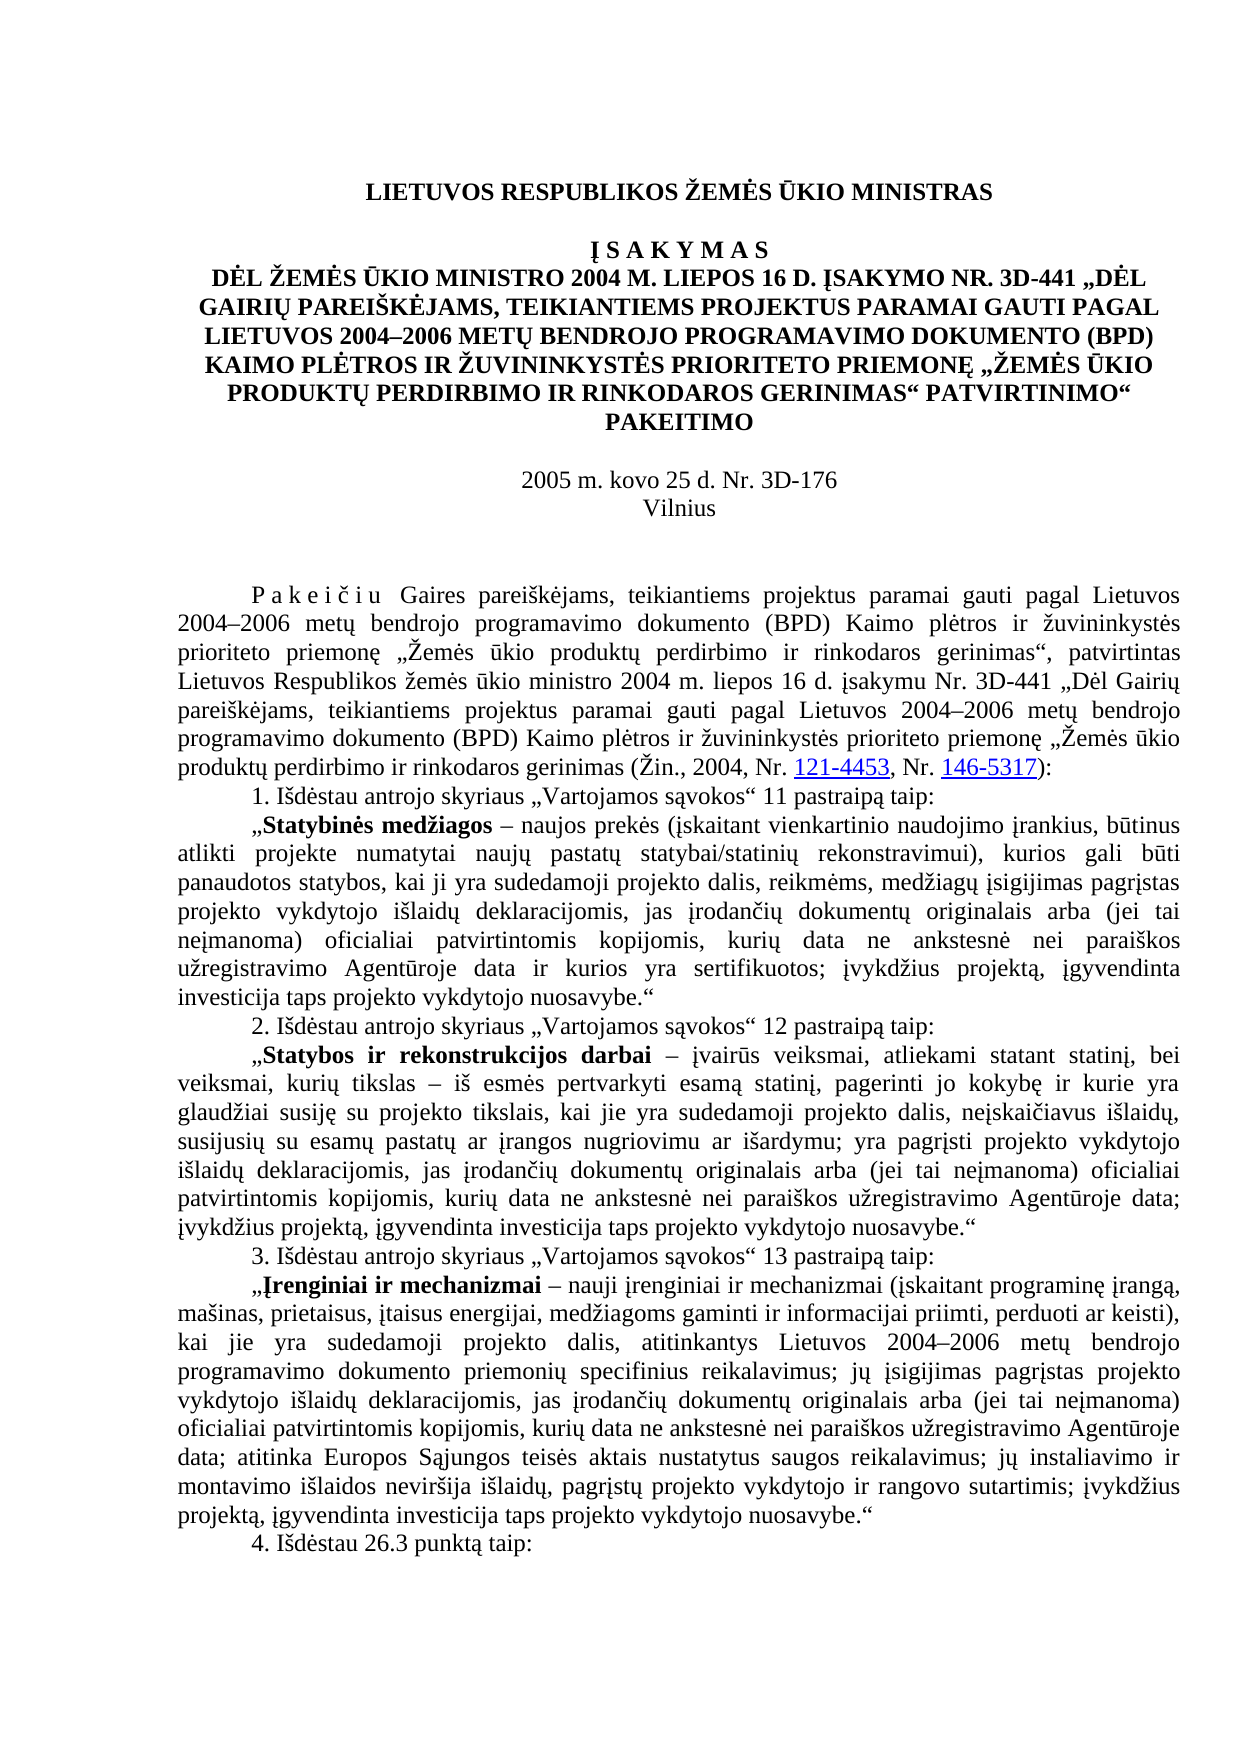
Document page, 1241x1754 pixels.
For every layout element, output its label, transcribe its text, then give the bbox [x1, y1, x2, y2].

text 4. Išdėstau 26.3 punktą taip: [177, 1528, 1181, 1557]
text Pakeičiu Gaires pareiškėjams, teikiantiems projektus paramai gauti pagal Lietuvos 2004–2006 metų bendrojo programavimo dokumento (BPD) Kaimo plėtros ir žuvininkystės prioriteto priemonę „Žemės ūkio produktų perdirbimo ir rinkodaros gerinimas“, patvirtintas Lietuvos Respublikos žemės ūkio ministro 2004 m. liepos 16 d. įsakymu Nr. 3D-441 „Dėl Gairių pareiškėjams, teikiantiems projektus paramai gauti pagal Lietuvos 2004–2006 metų bendrojo programavimo dokumento (BPD) Kaimo plėtros ir žuvininkystės prioriteto priemonę „Žemės ūkio produktų perdirbimo ir rinkodaros gerinimas (Žin., 2004, Nr. 121-4453, Nr. 146-5317): [177, 580, 1181, 781]
text 1. Išdėstau antrojo skyriaus „Vartojamos sąvokos“ 11 pastraipą taip: [177, 781, 1181, 810]
text Vilnius [177, 493, 1181, 522]
text „Statybinės medžiagos – naujos prekės (įskaitant vienkartinio naudojimo įrankius, būtinus atlikti projekte numatytai naujų pastatų statybai/statinių rekonstravimui), kurios gali būti panaudotos statybos, kai ji yra sudedamoji projekto dalis, reikmėms, medžiagų įsigijimas pagrįstas projekto vykdytojo išlaidų deklaracijomis, jas įrodančių dokumentų originalais arba (jei tai neįmanoma) oficialiai patvirtintomis kopijomis, kurių data ne ankstesnė nei paraiškos užregistravimo Agentūroje data ir kurios yra sertifikuotos; įvykdžius projektą, įgyvendinta investicija taps projekto vykdytojo nuosavybe.“ [177, 810, 1181, 1011]
text 2. Išdėstau antrojo skyriaus „Vartojamos sąvokos“ 12 pastraipą taip: [177, 1011, 1181, 1040]
text DĖL ŽEMĖS ŪKIO MINISTRO 2004 M. LIEPOS 16 D. ĮSAKYMO NR. 3D-441 „DĖL GAIRIŲ PAREIŠKĖJAMS, TEIKIANTIEMS PROJEKTUS PARAMAI GAUTI PAGAL LIETUVOS 2004–2006 METŲ BENDROJO PROGRAMAVIMO DOKUMENTO (BPD) KAIMO PLĖTROS IR ŽUVININKYSTĖS PRIORITETO PRIEMONĘ „ŽEMĖS ŪKIO PRODUKTŲ PERDIRBIMO IR RINKODAROS GERINIMAS“ PATVIRTINIMO“ PAKEITIMO [177, 263, 1181, 436]
text „Statybos ir rekonstrukcijos darbai – įvairūs veiksmai, atliekami statant statinį, bei veiksmai, kurių tikslas – iš esmės pertvarkyti esamą statinį, pagerinti jo kokybę ir kurie yra glaudžiai susiję su projekto tikslais, kai jie yra sudedamoji projekto dalis, neįskaičiavus išlaidų, susijusių su esamų pastatų ar įrangos nugriovimu ar išardymu; yra pagrįsti projekto vykdytojo išlaidų deklaracijomis, jas įrodančių dokumentų originalais arba (jei tai neįmanoma) oficialiai patvirtintomis kopijomis, kurių data ne ankstesnė nei paraiškos užregistravimo Agentūroje data; įvykdžius projektą, įgyvendinta investicija taps projekto vykdytojo nuosavybe.“ [177, 1040, 1181, 1241]
text 2005 m. kovo 25 d. Nr. 3D-176 [177, 465, 1181, 493]
text Į S A K Y M A S [177, 235, 1181, 263]
text 3. Išdėstau antrojo skyriaus „Vartojamos sąvokos“ 13 pastraipą taip: [177, 1241, 1181, 1270]
text LIETUVOS RESPUBLIKOS ŽEMĖS ŪKIO MINISTRAS [177, 177, 1181, 206]
text „Įrenginiai ir mechanizmai – nauji įrenginiai ir mechanizmai (įskaitant programinę įrangą, mašinas, prietaisus, įtaisus energijai, medžiagoms gaminti ir informacijai priimti, perduoti ar keisti), kai jie yra sudedamoji projekto dalis, atitinkantys Lietuvos 2004–2006 metų bendrojo programavimo dokumento priemonių specifinius reikalavimus; jų įsigijimas pagrįstas projekto vykdytojo išlaidų deklaracijomis, jas įrodančių dokumentų originalais arba (jei tai neįmanoma) oficialiai patvirtintomis kopijomis, kurių data ne ankstesnė nei paraiškos užregistravimo Agentūroje data; atitinka Europos Sąjungos teisės aktais nustatytus saugos reikalavimus; jų instaliavimo ir montavimo išlaidos neviršija išlaidų, pagrįstų projekto vykdytojo ir rangovo sutartimis; įvykdžius projektą, įgyvendinta investicija taps projekto vykdytojo nuosavybe.“ [177, 1270, 1181, 1528]
